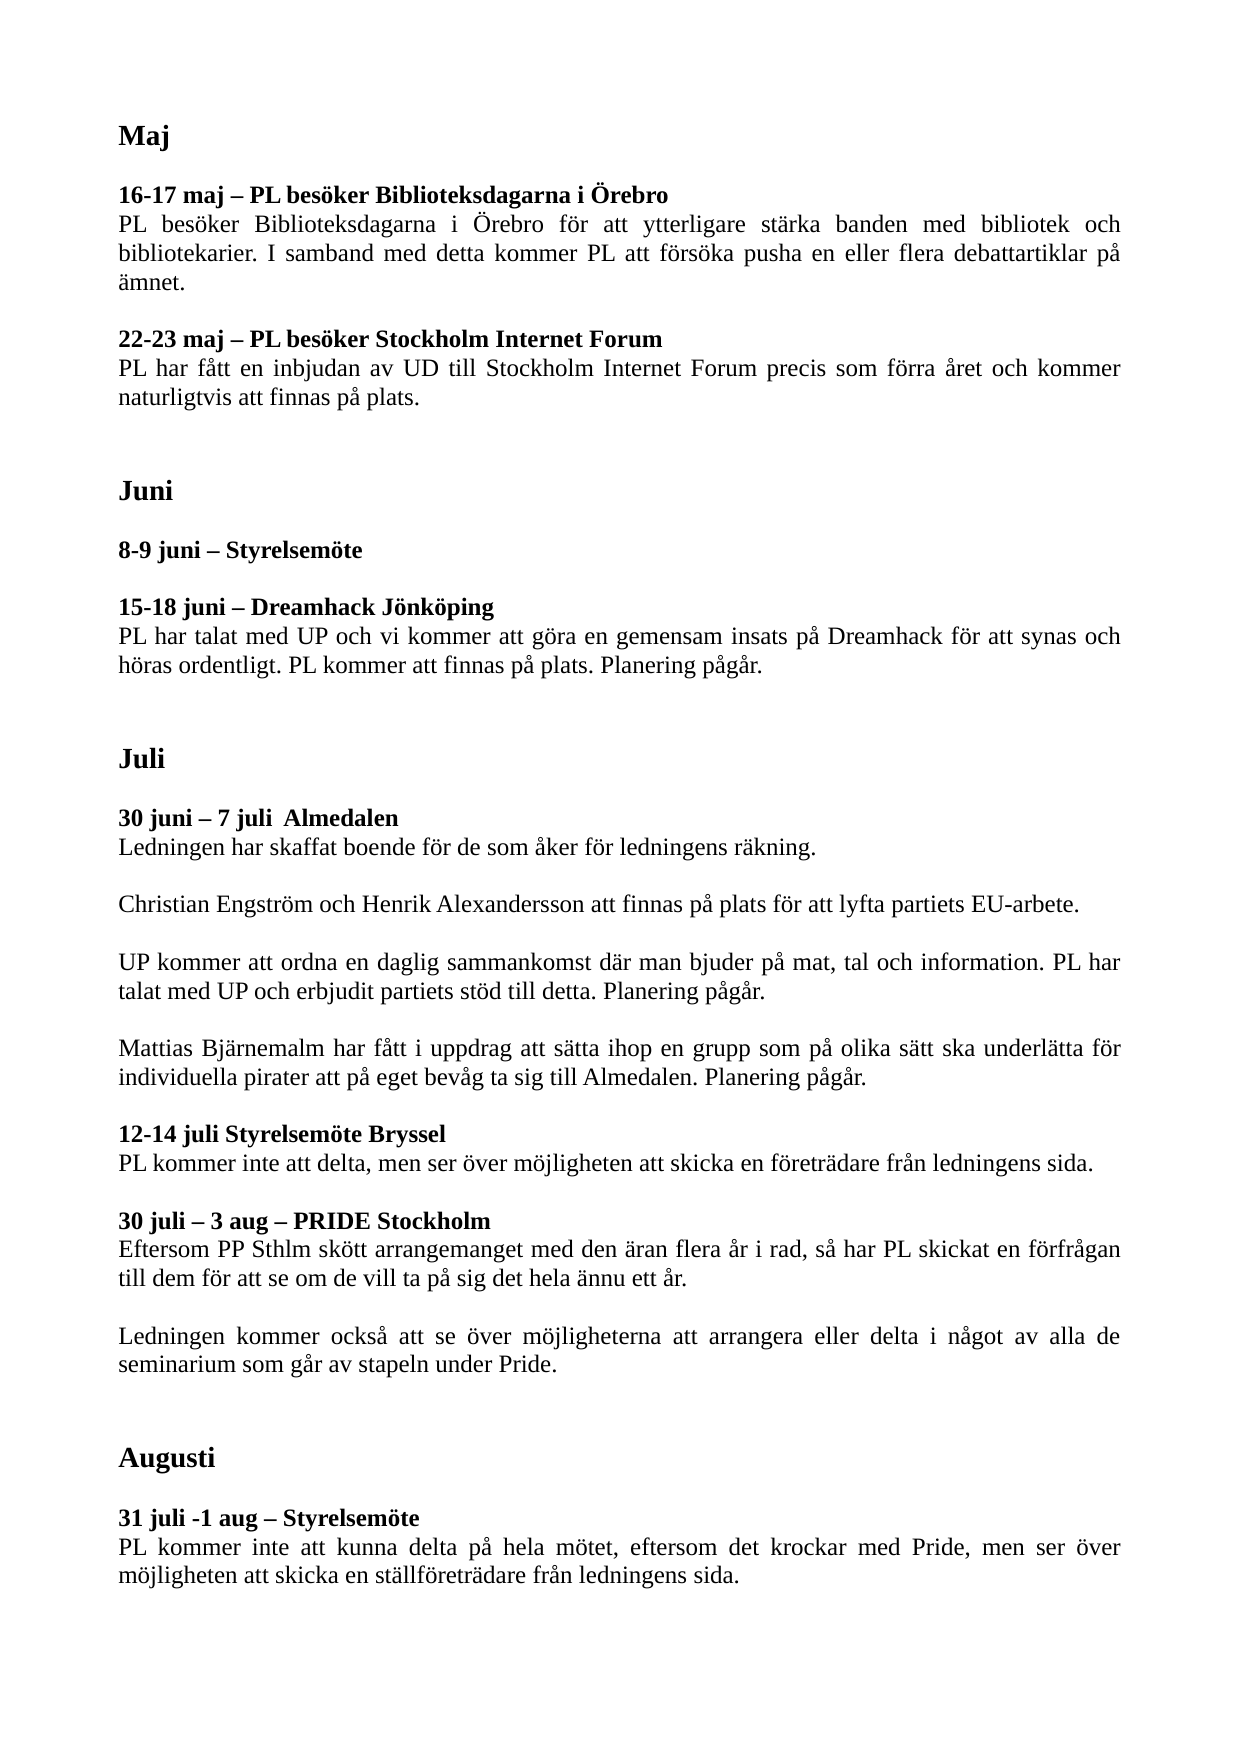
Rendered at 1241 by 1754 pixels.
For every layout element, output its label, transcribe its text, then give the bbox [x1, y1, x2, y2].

text 12-14 juli Styrelsemöte Bryssel [118, 1119, 1122, 1148]
text Maj [118, 118, 1122, 152]
text 16-17 maj – PL besöker Biblioteksdagarna i Örebro [118, 180, 1122, 209]
text UP kommer att ordna en daglig sammankomst där man bjuder på mat, tal och information. PL har talat med UP och erbjudit partiets stöd till detta. Planering pågår. [118, 947, 1122, 1004]
text PL kommer inte att delta, men ser över möjligheten att skicka en företrädare från ledningens sida. [118, 1148, 1122, 1177]
text Juni [118, 473, 1122, 506]
text PL har talat med UP och vi kommer att göra en gemensam insats på Dreamhack för att synas och höras ordentligt. PL kommer att finnas på plats. Planering pågår. [118, 621, 1122, 679]
text 30 juli – 3 aug – PRIDE Stockholm [118, 1206, 1122, 1234]
text 8-9 juni – Styrelsemöte [118, 535, 1122, 564]
text PL kommer inte att kunna delta på hela mötet, eftersom det krockar med Pride, men ser över möjligheten att skicka en ställföreträdare från ledningens sida. [118, 1532, 1122, 1589]
text PL besöker Biblioteksdagarna i Örebro för att ytterligare stärka banden med bibliotek och bibliotekarier. I samband med detta kommer PL att försöka pusha en eller flera debattartiklar på ämnet. [118, 209, 1122, 295]
text Ledningen kommer också att se över möjligheterna att arrangera eller delta i något av alla de seminarium som går av stapeln under Pride. [118, 1321, 1122, 1378]
text Juli [118, 741, 1122, 774]
text Christian Engström och Henrik Alexandersson att finnas på plats för att lyfta partiets EU-arbete. [118, 889, 1122, 918]
text Augusti [118, 1441, 1122, 1474]
text 31 juli -1 aug – Styrelsemöte [118, 1503, 1122, 1532]
text Ledningen har skaffat boende för de som åker för ledningens räkning. [118, 832, 1122, 861]
text Mattias Bjärnemalm har fått i uppdrag att sätta ihop en grupp som på olika sätt ska underlätta för individuella pirater att på eget bevåg ta sig till Almedalen. Planering pågår. [118, 1033, 1122, 1091]
text 15-18 juni – Dreamhack Jönköping [118, 592, 1122, 621]
text Eftersom PP Sthlm skött arrangemanget med den äran flera år i rad, så har PL skickat en förfrågan till dem för att se om de vill ta på sig det hela ännu ett år. [118, 1234, 1122, 1292]
text 30 juni – 7 juli Almedalen [118, 803, 1122, 832]
text 22-23 maj – PL besöker Stockholm Internet Forum [118, 324, 1122, 353]
text PL har fått en inbjudan av UD till Stockholm Internet Forum precis som förra året och kommer naturligtvis att finnas på plats. [118, 353, 1122, 410]
